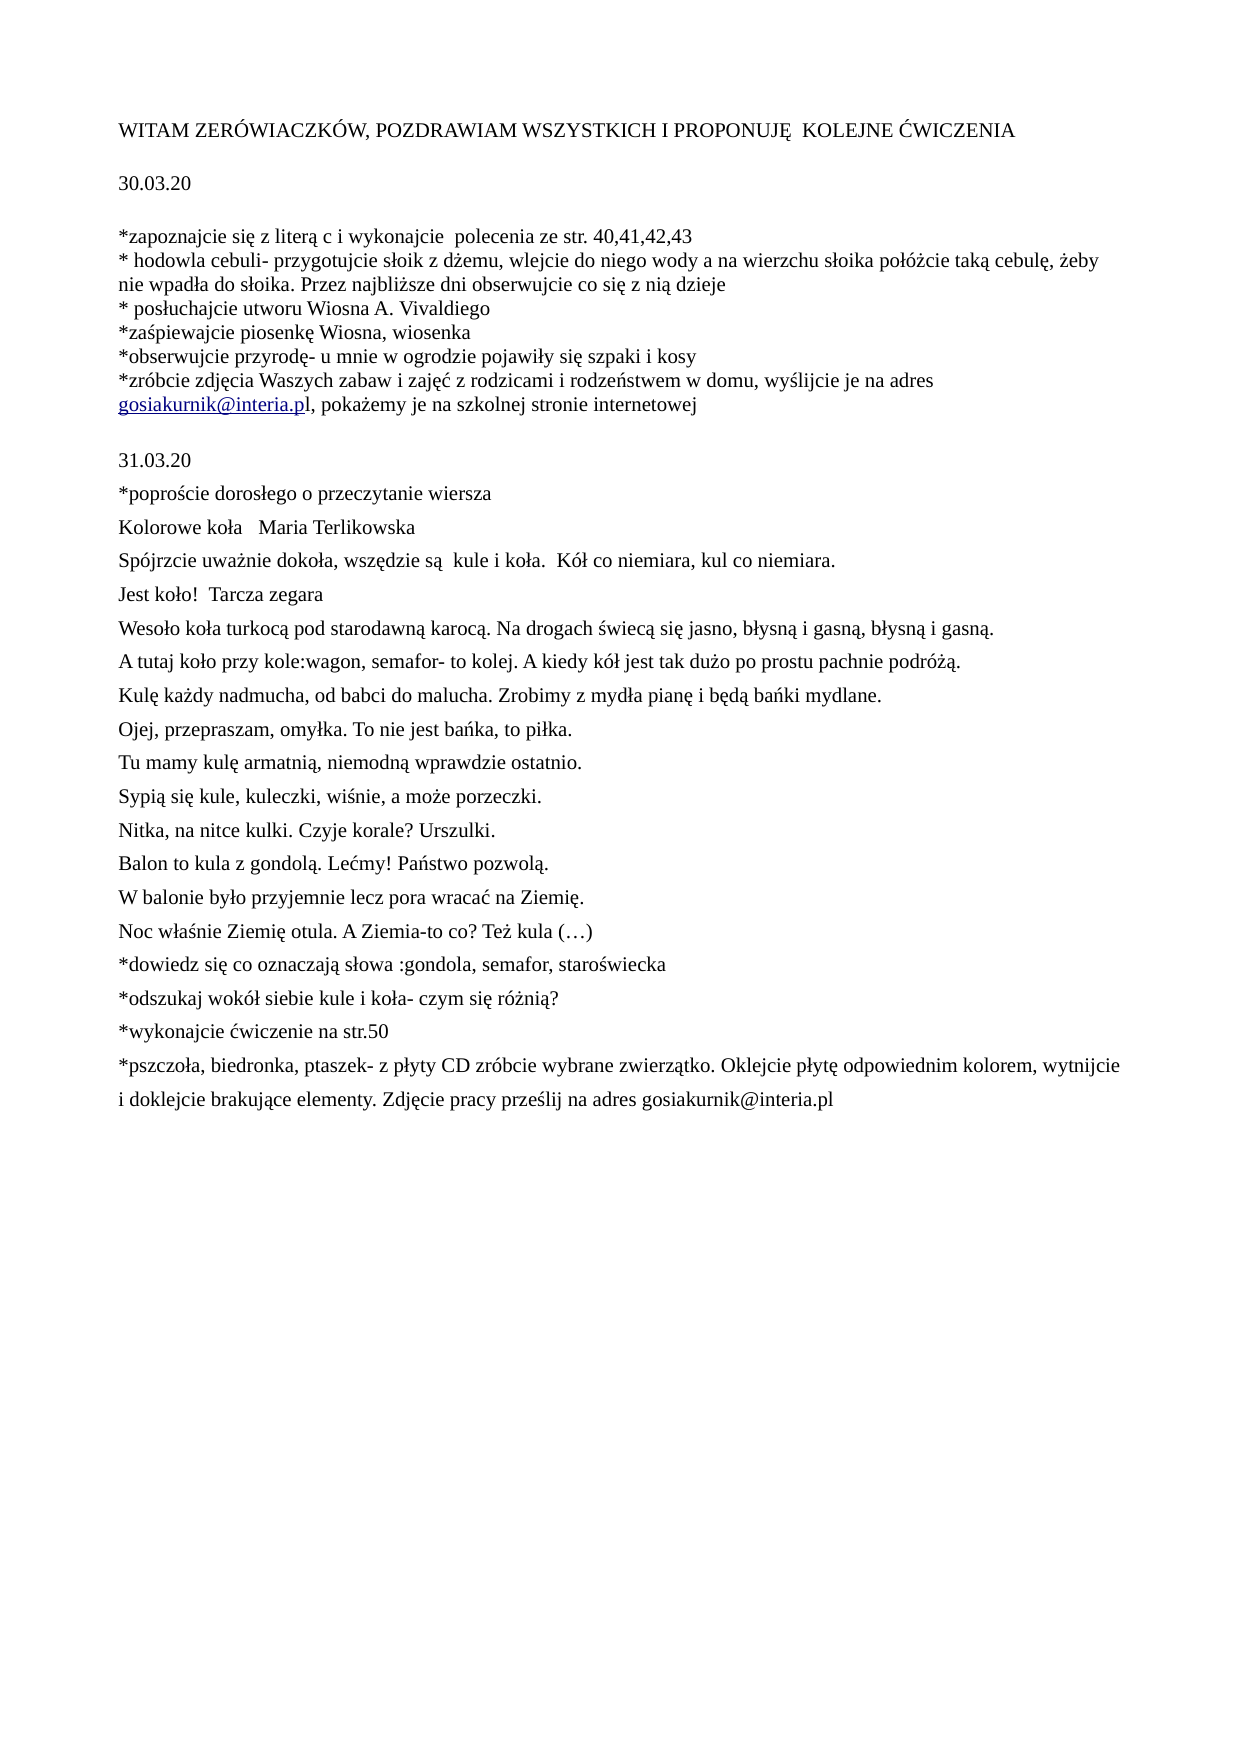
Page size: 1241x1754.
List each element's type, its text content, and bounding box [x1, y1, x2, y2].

text *zapoznajcie się z literą c i wykonajcie polecenia ze str. 40,41,42,43 * hodowla cebuli- przygotujcie słoik z dżemu, wlejcie do niego wody a na wierzchu słoika połóżcie taką cebulę, żeby nie wpadła do słoika. Przez najbliższe dni obserwujcie co się z nią dzieje * posłuchajcie utworu Wiosna A. Vivaldiego *zaśpiewajcie piosenkę Wiosna, wiosenka *obserwujcie przyrodę- u mnie w ogrodzie pojawiły się szpaki i kosy *zróbcie zdjęcia Waszych zabaw i zajęć z rodzicami i rodzeństwem w domu, wyślijcie je na adres gosiakurnik@interia.pl, pokażemy je na szkolnej stronie internetowej [118, 224, 1122, 416]
text WITAM ZERÓWIACZKÓW, POZDRAWIAM WSZYSTKICH I PROPONUJĘ KOLEJNE ĆWICZENIA [118, 118, 1122, 142]
text 30.03.20 [118, 171, 1122, 195]
text 31.03.20 *poproście dorosłego o przeczytanie wiersza Kolorowe koła Maria Terlikowska Spójrzcie uważnie dokoła, wszędzie są kule i koła. Kół co niemiara, kul co niemiara. Jest koło! Tarcza zegara Wesoło koła turkocą pod starodawną karocą. Na drogach świecą się jasno, błysną i gasną, błysną i gasną. A tutaj koło przy kole:wagon, semafor- to kolej. A kiedy kół jest tak dużo po prostu pachnie podróżą. Kulę każdy nadmucha, od babci do malucha. Zrobimy z mydła pianę i będą bańki mydlane. Ojej, przepraszam, omyłka. To nie jest bańka, to piłka. Tu mamy kulę armatnią, niemodną wprawdzie ostatnio. Sypią się kule, kuleczki, wiśnie, a może porzeczki. Nitka, na nitce kulki. Czyje korale? Urszulki. Balon to kula z gondolą. Lećmy! Państwo pozwolą. W balonie było przyjemnie lecz pora wracać na Ziemię. Noc właśnie Ziemię otula. A Ziemia-to co? Też kula (…) *dowiedz się co oznaczają słowa :gondola, semafor, staroświecka *odszukaj wokół siebie kule i koła- czym się różnią? *wykonajcie ćwiczenie na str.50 *pszczoła, biedronka, ptaszek- z płyty CD zróbcie wybrane zwierzątko. Oklejcie płytę odpowiednim kolorem, wytnijcie i doklejcie brakujące elementy. Zdjęcie pracy prześlij na adres gosiakurnik@interia.pl [118, 447, 1122, 1111]
